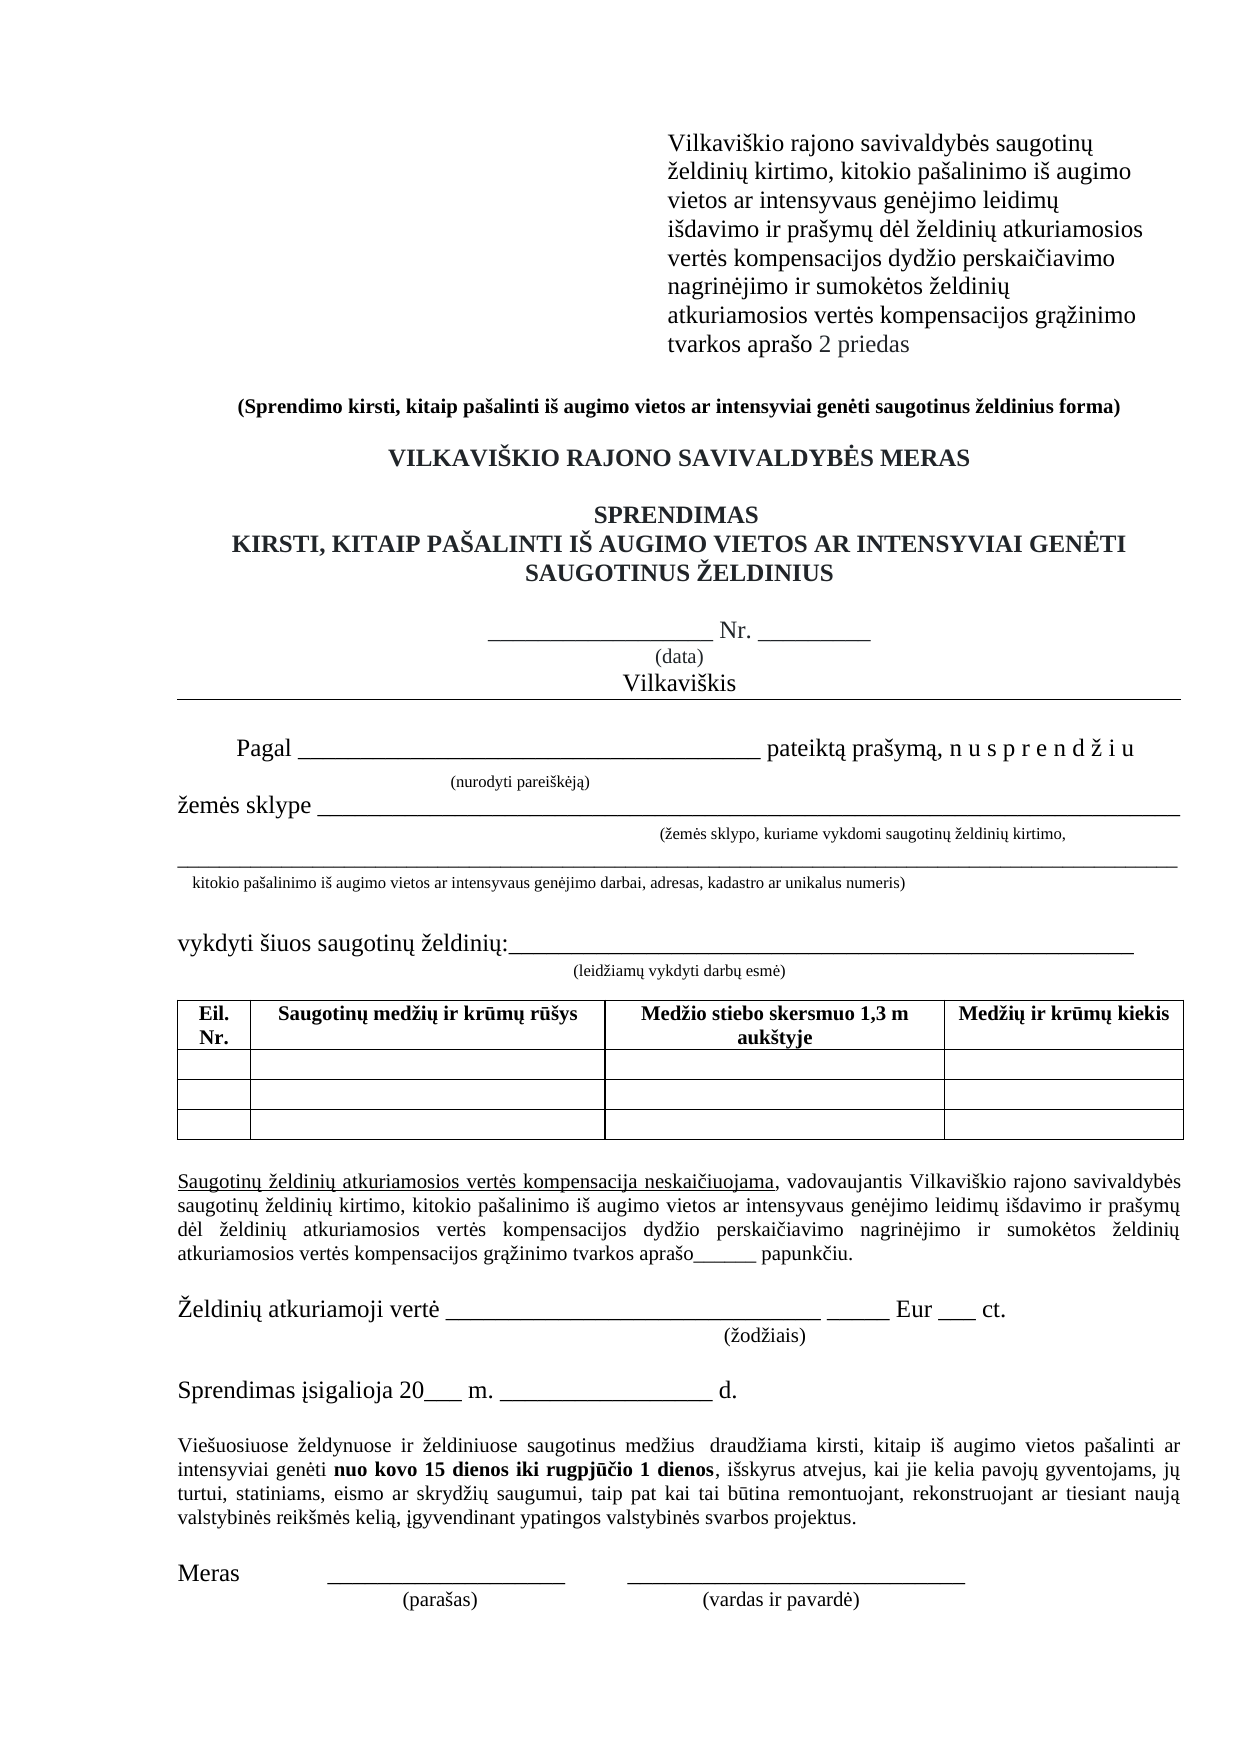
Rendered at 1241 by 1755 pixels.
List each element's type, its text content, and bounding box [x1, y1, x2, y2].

text Želdinių atkuriamoji vertė ______________________________ _____ Eur ___ ct. [177, 1294, 1181, 1323]
text KIRSTI, KITAIP PAŠALINTI IŠ AUGIMO VIETOS AR INTENSYVIAI GENĖTI SAUGOTINUS ŽELDINIUS [177, 529, 1181, 587]
text atkuriamosios vertės kompensacijos grąžinimo [177, 300, 1181, 329]
text vykdyti šiuos saugotinų želdinių:__________________________________________________ [177, 928, 1181, 957]
text __________________ Nr. _________ [177, 615, 1181, 644]
text želdinių kirtimo, kitokio pašalinimo iš augimo [177, 156, 1181, 185]
table_cell [945, 1110, 1183, 1139]
table_header Eil. Nr. [178, 1001, 250, 1049]
text vietos ar intensyvaus genėjimo leidimų [177, 185, 1181, 214]
table_cell [251, 1110, 604, 1139]
text ________________________________________________________________________________________________ [177, 846, 1181, 869]
table_header Medžio stiebo skersmuo 1,3 m aukštyje [606, 1001, 944, 1049]
table_header Medžių ir krūmų kiekis [945, 1001, 1183, 1049]
text Sprendimas įsigalioja 20___ m. _________________ d. [177, 1376, 1181, 1404]
text Viešuosiuose želdynuose ir želdiniuose saugotinus medžius draudžiama kirsti, kitaip iš augimo vietos pašalinti ar intensyviai genėti nuo kovo 15 dienos iki rugpjūčio 1 dienos, išskyrus atvejus, kai jie kelia pavojų gyventojams, jų turtui, statiniams, eismo ar skrydžių saugumui, taip pat kai tai būtina remontuojant, rekonstruojant ar tiesiant naują valstybinės reikšmės kelią, įgyvendinant ypatingos valstybinės svarbos projektus. [177, 1433, 1181, 1529]
text (data) [177, 644, 1181, 668]
table_cell [251, 1080, 604, 1109]
text nagrinėjimo ir sumokėtos želdinių [177, 271, 1181, 300]
text (leidžiamų vykdyti darbų esmė) [177, 961, 1181, 980]
table_cell [178, 1080, 250, 1109]
table_cell [178, 1110, 250, 1139]
text (žemės sklypo, kuriame vykdomi saugotinų želdinių kirtimo, [582, 823, 1181, 843]
text VILKAVIŠKIO RAJONO SAVIVALDYBĖS MERAS [177, 443, 1181, 472]
text (Sprendimo kirsti, kitaip pašalinti iš augimo vietos ar intensyviai genėti saugotinus želdinius forma) [177, 394, 1181, 418]
text (žodžiais) [177, 1323, 1181, 1347]
text Pagal _____________________________________ pateiktą prašymą, n u s p r e n d ž i u [177, 733, 1181, 762]
table_cell [178, 1050, 250, 1079]
table_cell [606, 1080, 944, 1109]
text Saugotinų želdinių atkuriamosios vertės kompensacija neskaičiuojama, vadovaujantis Vilkaviškio rajono savivaldybės saugotinų želdinių kirtimo, kitokio pašalinimo iš augimo vietos ar intensyvaus genėjimo leidimų išdavimo ir prašymų dėl želdinių atkuriamosios vertės kompensacijos dydžio perskaičiavimo nagrinėjimo ir sumokėtos želdinių atkuriamosios vertės kompensacijos grąžinimo tvarkos aprašo______ papunkčiu. [177, 1169, 1181, 1265]
text (parašas) (vardas ir pavardė) [327, 1587, 1181, 1611]
text (nurodyti pareiškėją) [177, 762, 1181, 791]
table_cell [606, 1110, 944, 1139]
table_cell [945, 1080, 1183, 1109]
table_header Saugotinų medžių ir krūmų rūšys [251, 1001, 604, 1049]
text žemės sklype _____________________________________________________________________ [177, 791, 1181, 819]
table_cell [945, 1050, 1183, 1079]
table_cell [606, 1050, 944, 1079]
text kitokio pašalinimo iš augimo vietos ar intensyvaus genėjimo darbai, adresas, kadastro ar unikalus numeris) [177, 873, 1181, 892]
text Vilkaviškis [177, 668, 1181, 699]
text Vilkaviškio rajono savivaldybės saugotinų [177, 128, 1181, 156]
text tvarkos aprašo 2 priedas [177, 329, 1181, 358]
text SPRENDIMAS [177, 500, 1181, 529]
table_cell [251, 1050, 604, 1079]
text Meras ___________________ ___________________________ [177, 1558, 1181, 1587]
text vertės kompensacijos dydžio perskaičiavimo [177, 243, 1181, 271]
text išdavimo ir prašymų dėl želdinių atkuriamosios [177, 214, 1181, 243]
